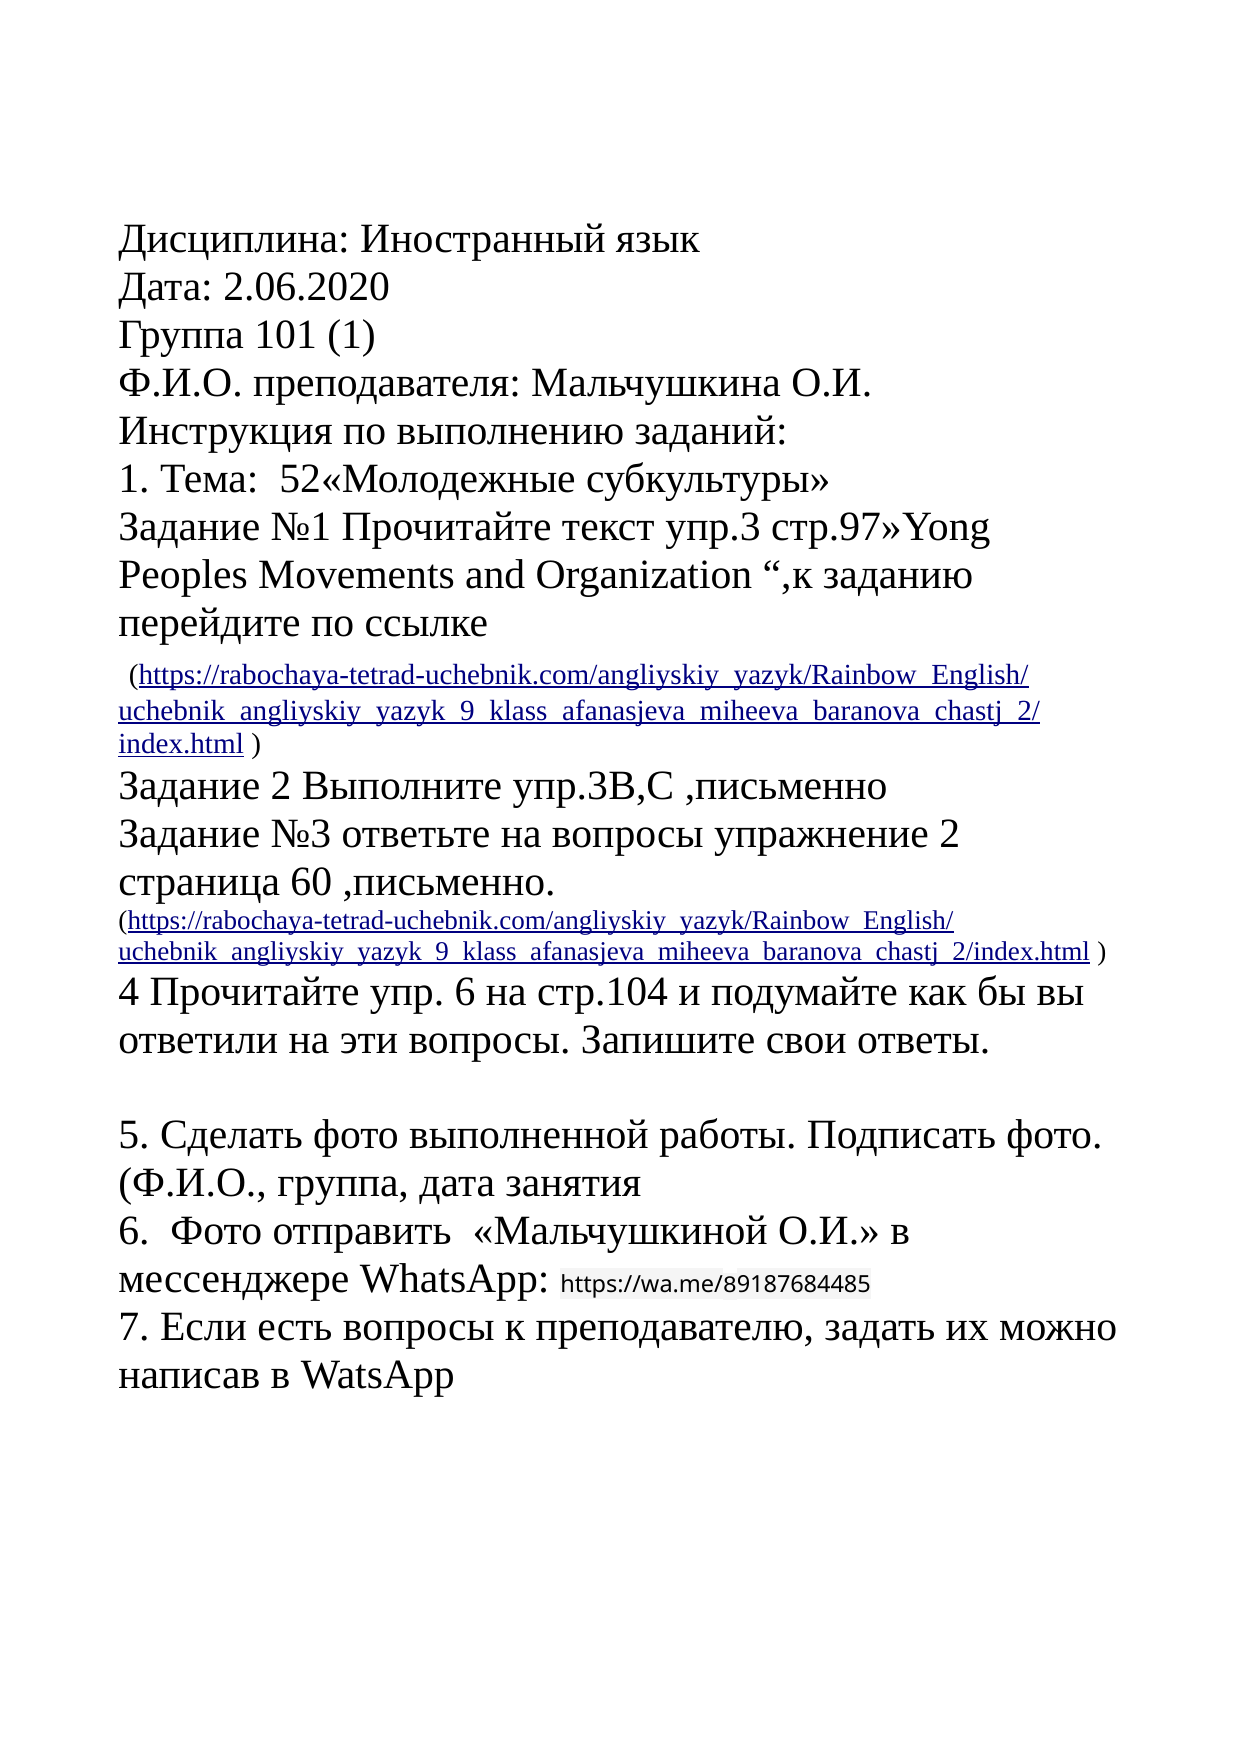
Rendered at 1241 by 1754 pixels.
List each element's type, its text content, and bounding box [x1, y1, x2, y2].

text Ф.И.О. преподавателя: Мальчушкина О.И. [118, 358, 1122, 406]
text (https://rabochaya-tetrad-uchebnik.com/angliyskiy_yazyk/Rainbow_English/uchebnik_angliyskiy_yazyk_9_klass_afanasjeva_miheeva_baranova_chastj_2/index.html ) [118, 645, 1122, 760]
text Инструкция по выполнению заданий: [118, 406, 1122, 453]
text Задание №3 ответьте на вопросы упражнение 2 страница 60 ,письменно. (https://rabochaya-tetrad-uchebnik.com/angliyskiy_yazyk/Rainbow_English/uchebnik_angliyskiy_yazyk_9_klass_afanasjeva_miheeva_baranova_chastj_2/index.html ) [118, 808, 1122, 966]
text 5. Сделать фото выполненной работы. Подписать фото. (Ф.И.О., группа, дата занятия [118, 1110, 1122, 1206]
text Дисциплина: Иностранный язык [118, 214, 1122, 262]
text Задание №1 Прочитайте текст упр.3 стр.97»Yong Peoples Movements and Organization “,к заданию перейдите по ссылке [118, 501, 1122, 645]
text Группа 101 (1) [118, 310, 1122, 358]
text Задание 2 Выполните упр.3B,C ,письменно [118, 760, 1122, 808]
text Дата: 2.06.2020 [118, 262, 1122, 310]
text 7. Если есть вопросы к преподавателю, задать их можно написав в WatsApp [118, 1302, 1122, 1397]
text 1. Тема: 52«Молодежные субкультуры» [118, 453, 1122, 501]
text 6. Фото отправить «Мальчушкиной О.И.» в мессенджере WhatsApp: https://wa.me/89187684485 [118, 1206, 1122, 1302]
text 4 Прочитайте упр. 6 на стр.104 и подумайте как бы вы ответили на эти вопросы. Запишите свои ответы. [118, 966, 1122, 1062]
